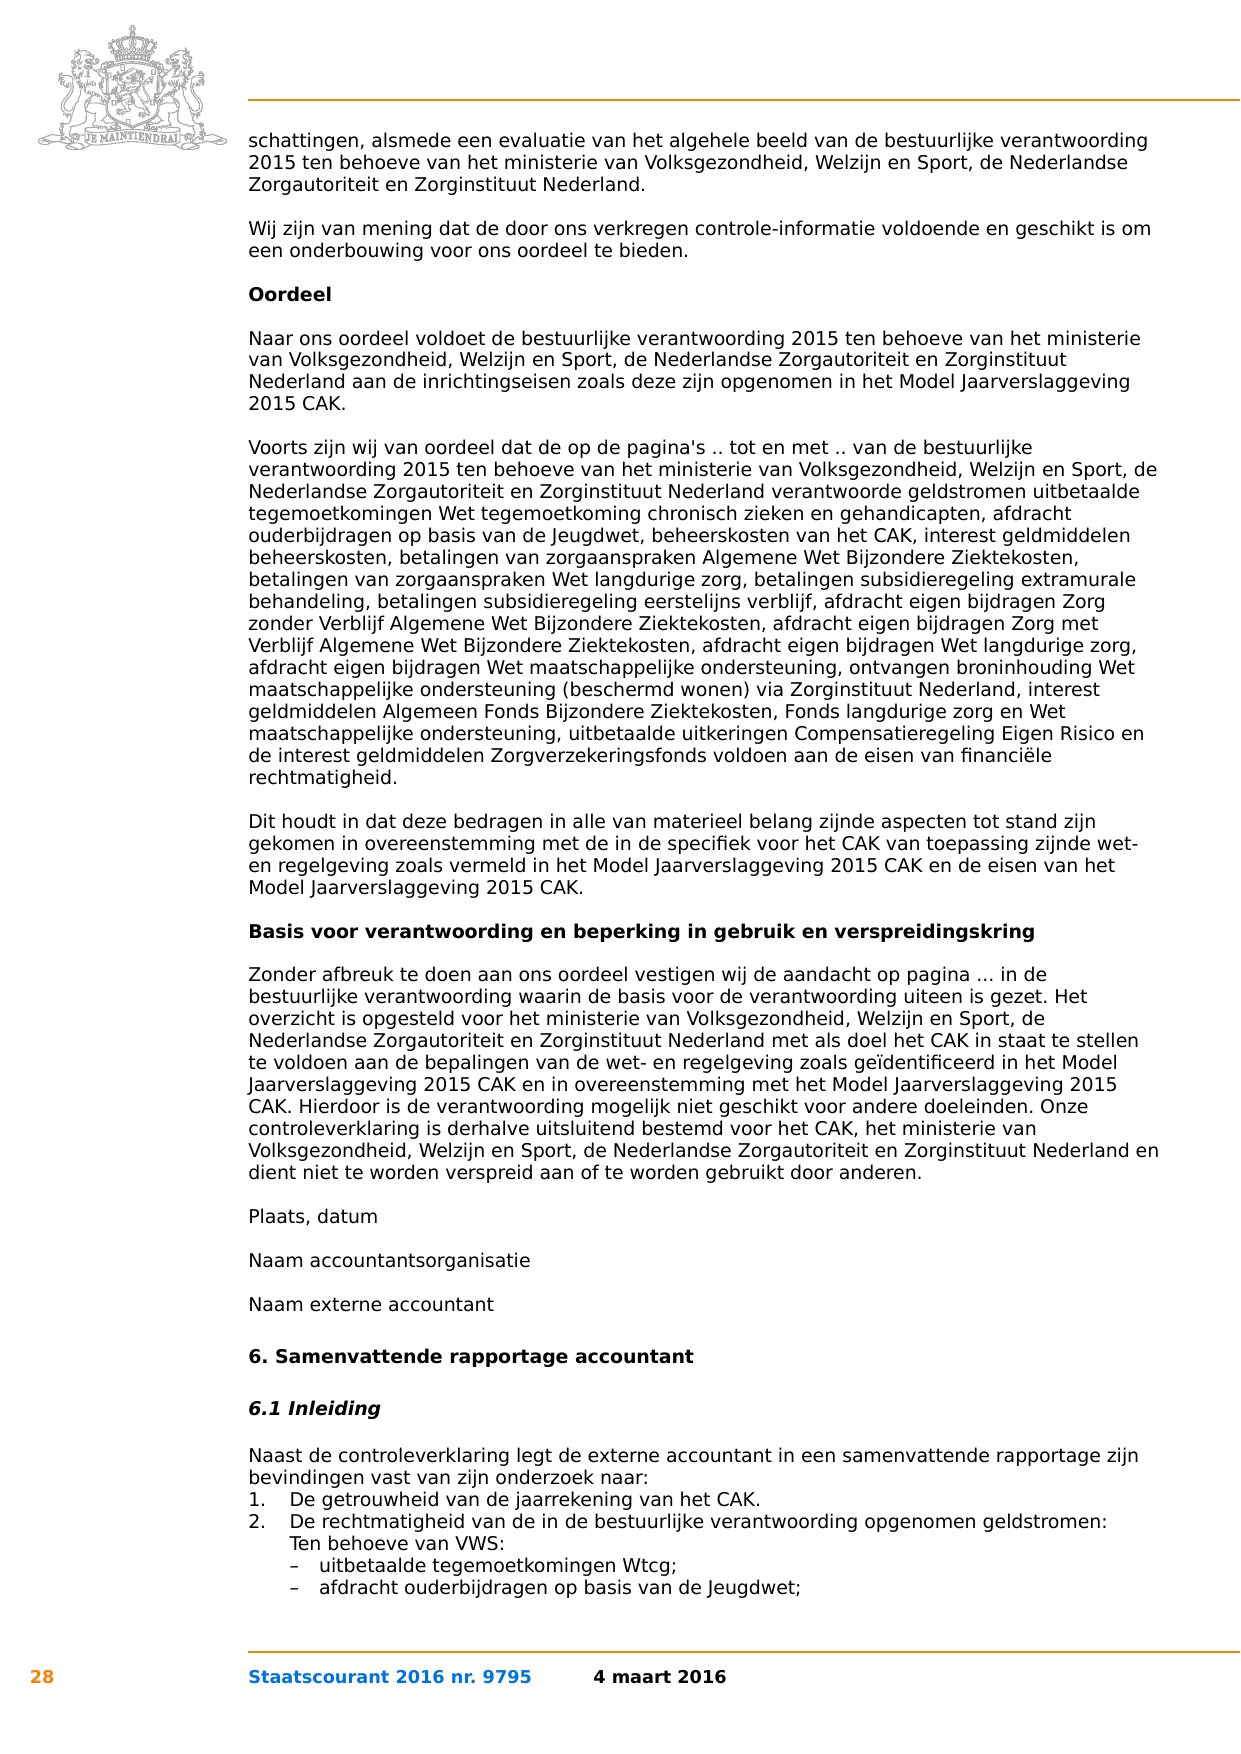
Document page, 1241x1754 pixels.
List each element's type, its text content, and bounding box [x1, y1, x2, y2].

subtitle 6. Samenvattende rapportage accountant [248, 1346, 1163, 1368]
text 1. De getrouwheid van de jaarrekening van het CAK. [248, 1489, 1163, 1511]
text Voorts zijn wij van oordeel dat de op de pagina's .. tot en met .. van de bestuurlijke verantwoording 2015 ten behoeve van het ministerie van Volksgezondheid, Welzijn en Sport, de Nederlandse Zorgautoriteit en Zorginstituut Nederland verantwoorde geldstromen uitbetaalde tegemoetkomingen Wet tegemoetkoming chronisch zieken en gehandicapten, afdracht ouderbijdragen op basis van de Jeugdwet, beheerskosten van het CAK, interest geldmiddelen beheerskosten, betalingen van zorgaanspraken Algemene Wet Bijzondere Ziektekosten, betalingen van zorgaanspraken Wet langdurige zorg, betalingen subsidieregeling extramurale behandeling, betalingen subsidieregeling eerstelijns verblijf, afdracht eigen bijdragen Zorg zonder Verblijf Algemene Wet Bijzondere Ziektekosten, afdracht eigen bijdragen Zorg met Verblijf Algemene Wet Bijzondere Ziektekosten, afdracht eigen bijdragen Wet langdurige zorg, afdracht eigen bijdragen Wet maatschappelijke ondersteuning, ontvangen broninhouding Wet maatschappelijke ondersteuning (beschermd wonen) via Zorginstituut Nederland, interest geldmiddelen Algemeen Fonds Bijzondere Ziektekosten, Fonds langdurige zorg en Wet maatschappelijke ondersteuning, uitbetaalde uitkeringen Compensatieregeling Eigen Risico en de interest geldmiddelen Zorgverzekeringsfonds voldoen aan de eisen van financiële rechtmatigheid. [248, 437, 1163, 789]
text schattingen, alsmede een evaluatie van het algehele beeld van de bestuurlijke verantwoording 2015 ten behoeve van het ministerie van Volksgezondheid, Welzijn en Sport, de Nederlandse Zorgautoriteit en Zorginstituut Nederland. [248, 130, 1163, 196]
text 2. De rechtmatigheid van de in de bestuurlijke verantwoording opgenomen geldstromen: [248, 1511, 1163, 1533]
text Wij zijn van mening dat de door ons verkregen controle-informatie voldoende en geschikt is om een onderbouwing voor ons oordeel te bieden. [248, 218, 1163, 262]
text Dit houdt in dat deze bedragen in alle van materieel belang zijnde aspecten tot stand zijn gekomen in overeenstemming met de in de specifiek voor het CAK van toepassing zijnde wet- en regelgeving zoals vermeld in het Model Jaarverslaggeving 2015 CAK en de eisen van het Model Jaarverslaggeving 2015 CAK. [248, 811, 1163, 899]
text Naast de controleverklaring legt de externe accountant in een samenvattende rapportage zijn bevindingen vast van zijn onderzoek naar: [248, 1445, 1163, 1489]
text Ten behoeve van VWS: [289, 1533, 1163, 1554]
picture [38, 25, 227, 150]
subtitle 6.1 Inleiding [248, 1398, 1163, 1420]
text – afdracht ouderbijdragen op basis van de Jeugdwet; [289, 1577, 1163, 1598]
text Plaats, datum [248, 1206, 1163, 1228]
text Naam accountantsorganisatie [248, 1250, 1163, 1272]
text Naar ons oordeel voldoet de bestuurlijke verantwoording 2015 ten behoeve van het ministerie van Volksgezondheid, Welzijn en Sport, de Nederlandse Zorgautoriteit en Zorginstituut Nederland aan de inrichtingseisen zoals deze zijn opgenomen in het Model Jaarverslaggeving 2015 CAK. [248, 327, 1163, 415]
text Naam externe accountant [248, 1294, 1163, 1316]
text Oordeel [248, 283, 1163, 306]
text Zonder afbreuk te doen aan ons oordeel vestigen wij de aandacht op pagina ... in de bestuurlijke verantwoording waarin de basis voor de verantwoording uiteen is gezet. Het overzicht is opgesteld voor het ministerie van Volksgezondheid, Welzijn en Sport, de Nederlandse Zorgautoriteit en Zorginstituut Nederland met als doel het CAK in staat te stellen te voldoen aan de bepalingen van de wet- en regelgeving zoals geïdentificeerd in het Model Jaarverslaggeving 2015 CAK en in overeenstemming met het Model Jaarverslaggeving 2015 CAK. Hierdoor is de verantwoording mogelijk niet geschikt voor andere doeleinden. Onze controleverklaring is derhalve uitsluitend bestemd voor het CAK, het ministerie van Volksgezondheid, Welzijn en Sport, de Nederlandse Zorgautoriteit en Zorginstituut Nederland en dient niet te worden verspreid aan of te worden gebruikt door anderen. [248, 964, 1163, 1184]
text Basis voor verantwoording en beperking in gebruik en verspreidingskring [248, 921, 1163, 942]
text – uitbetaalde tegemoetkomingen Wtcg; [289, 1554, 1163, 1577]
